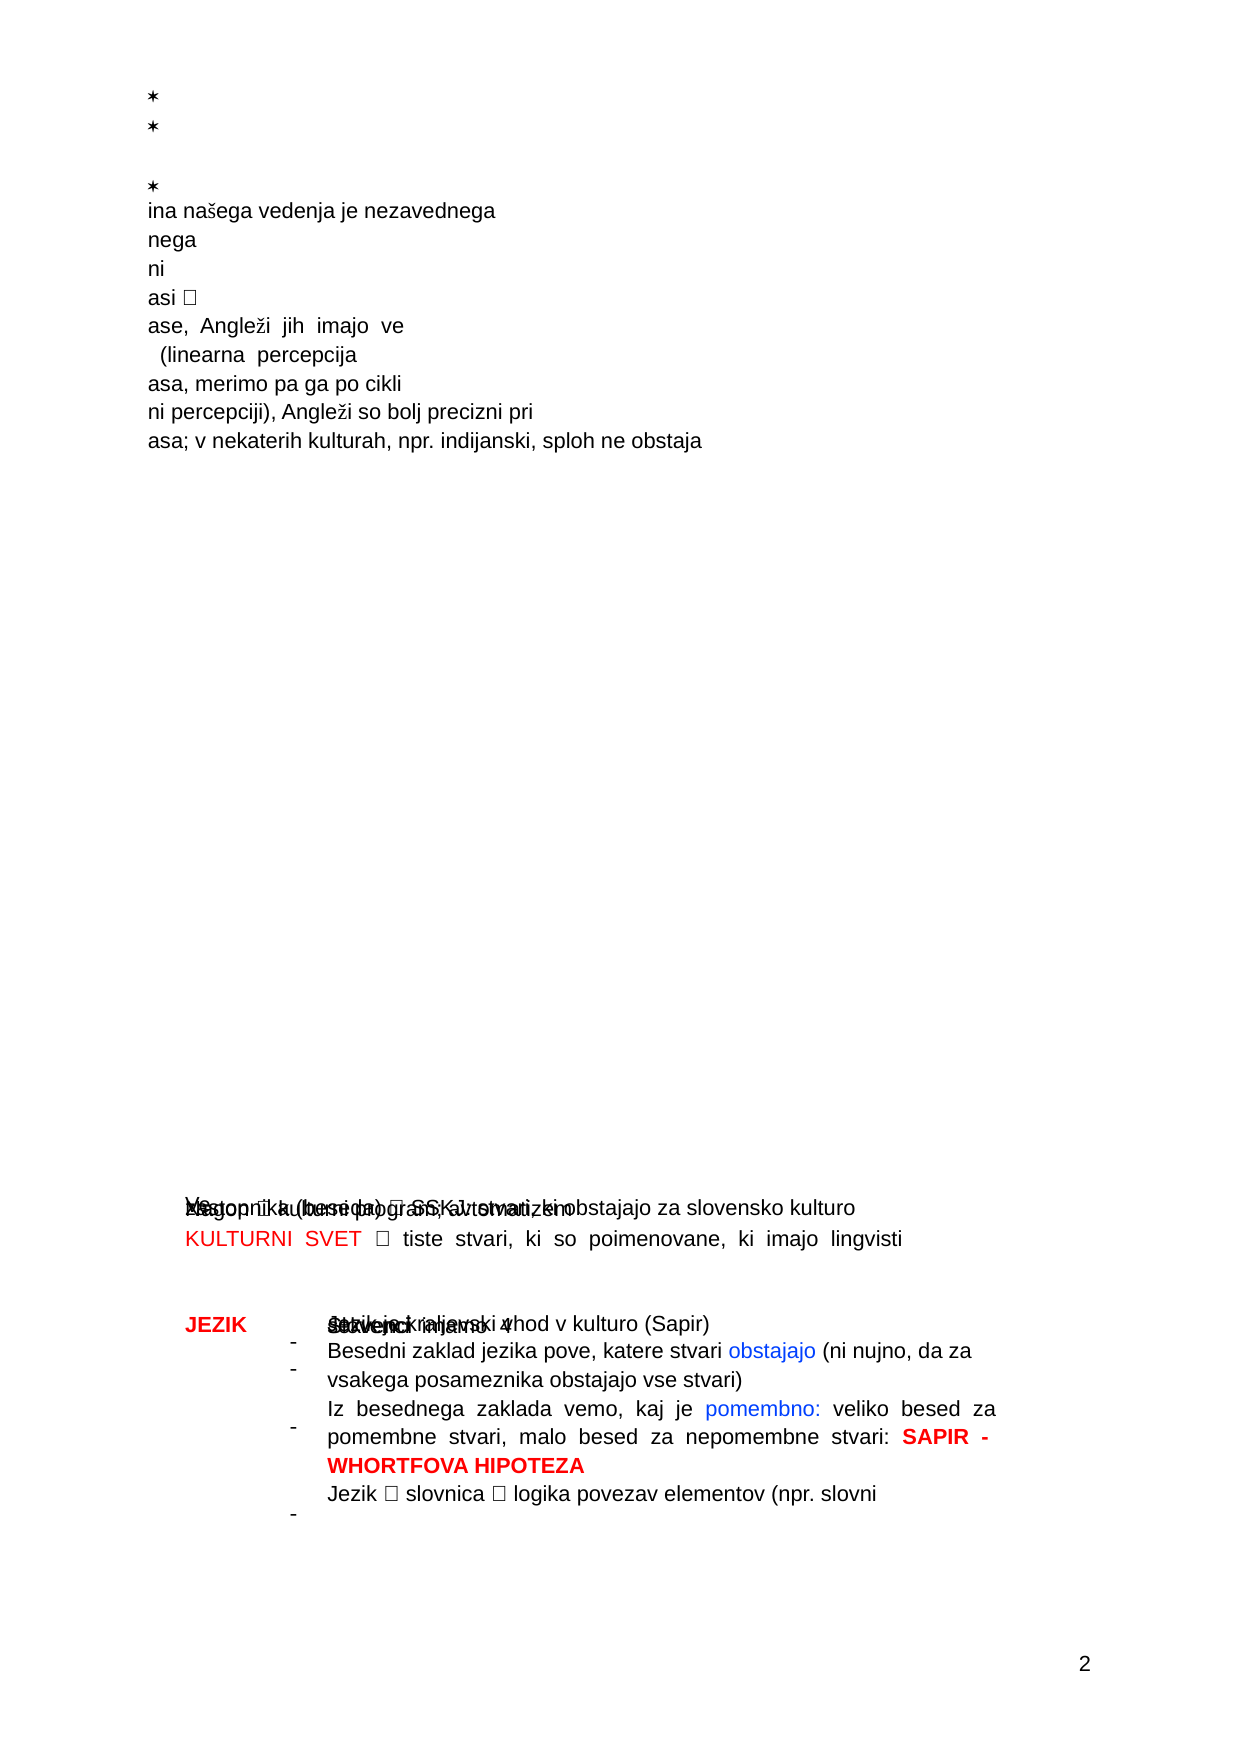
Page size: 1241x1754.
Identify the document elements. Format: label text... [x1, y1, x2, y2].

text vsakega posameznika obstajajo vse stvari) [327, 1364, 1131, 1393]
text ase, Angleži jih imajo ve [148, 311, 1093, 339]
text sekvenci [327, 1311, 1131, 1339]
text - [289, 1500, 301, 1525]
text ni [148, 254, 1093, 282]
text - [289, 1328, 301, 1353]
text pomembne stvari, malo besed za nepomembne stvari: SAPIR - [327, 1422, 1131, 1450]
text asa; v nekaterih kulturah, npr. indijanski, sploh ne obstaja [148, 426, 1093, 454]
text asi  [148, 282, 1093, 311]
text JEZIK [185, 1312, 263, 1338]
text WHORTFOVA HIPOTEZA [327, 1450, 1131, 1479]
text  [148, 78, 1093, 108]
text Iz besednega zaklada vemo, kaj je pomembno: veliko besed za [327, 1393, 1131, 1422]
text 2 [1079, 1651, 1096, 1676]
text asa, merimo pa ga po cikli [148, 368, 1093, 397]
text - [289, 1353, 301, 1381]
text ni percepciji), Angleži so bolj precizni pri [148, 397, 1093, 426]
text  [148, 108, 1093, 139]
text  [148, 168, 1093, 198]
text nega [148, 223, 1093, 254]
text zastopnika (beseda)  SSKJ: stvari, ki obstajajo za slovensko kulturo [185, 1192, 1092, 1221]
text - [289, 1410, 301, 1439]
text (linearna percepcija [148, 339, 1093, 368]
text KULTURNI SVET  tiste stvari, ki so poimenovane, ki imajo lingvisti [185, 1222, 1092, 1253]
text Besedni zaklad jezika pove, katere stvari obstajajo (ni nujno, da za [327, 1339, 1131, 1364]
text ina našega vedenja je nezavednega [148, 198, 1093, 223]
text Jezik  slovnica  logika povezav elementov (npr. slovni [327, 1479, 1131, 1508]
